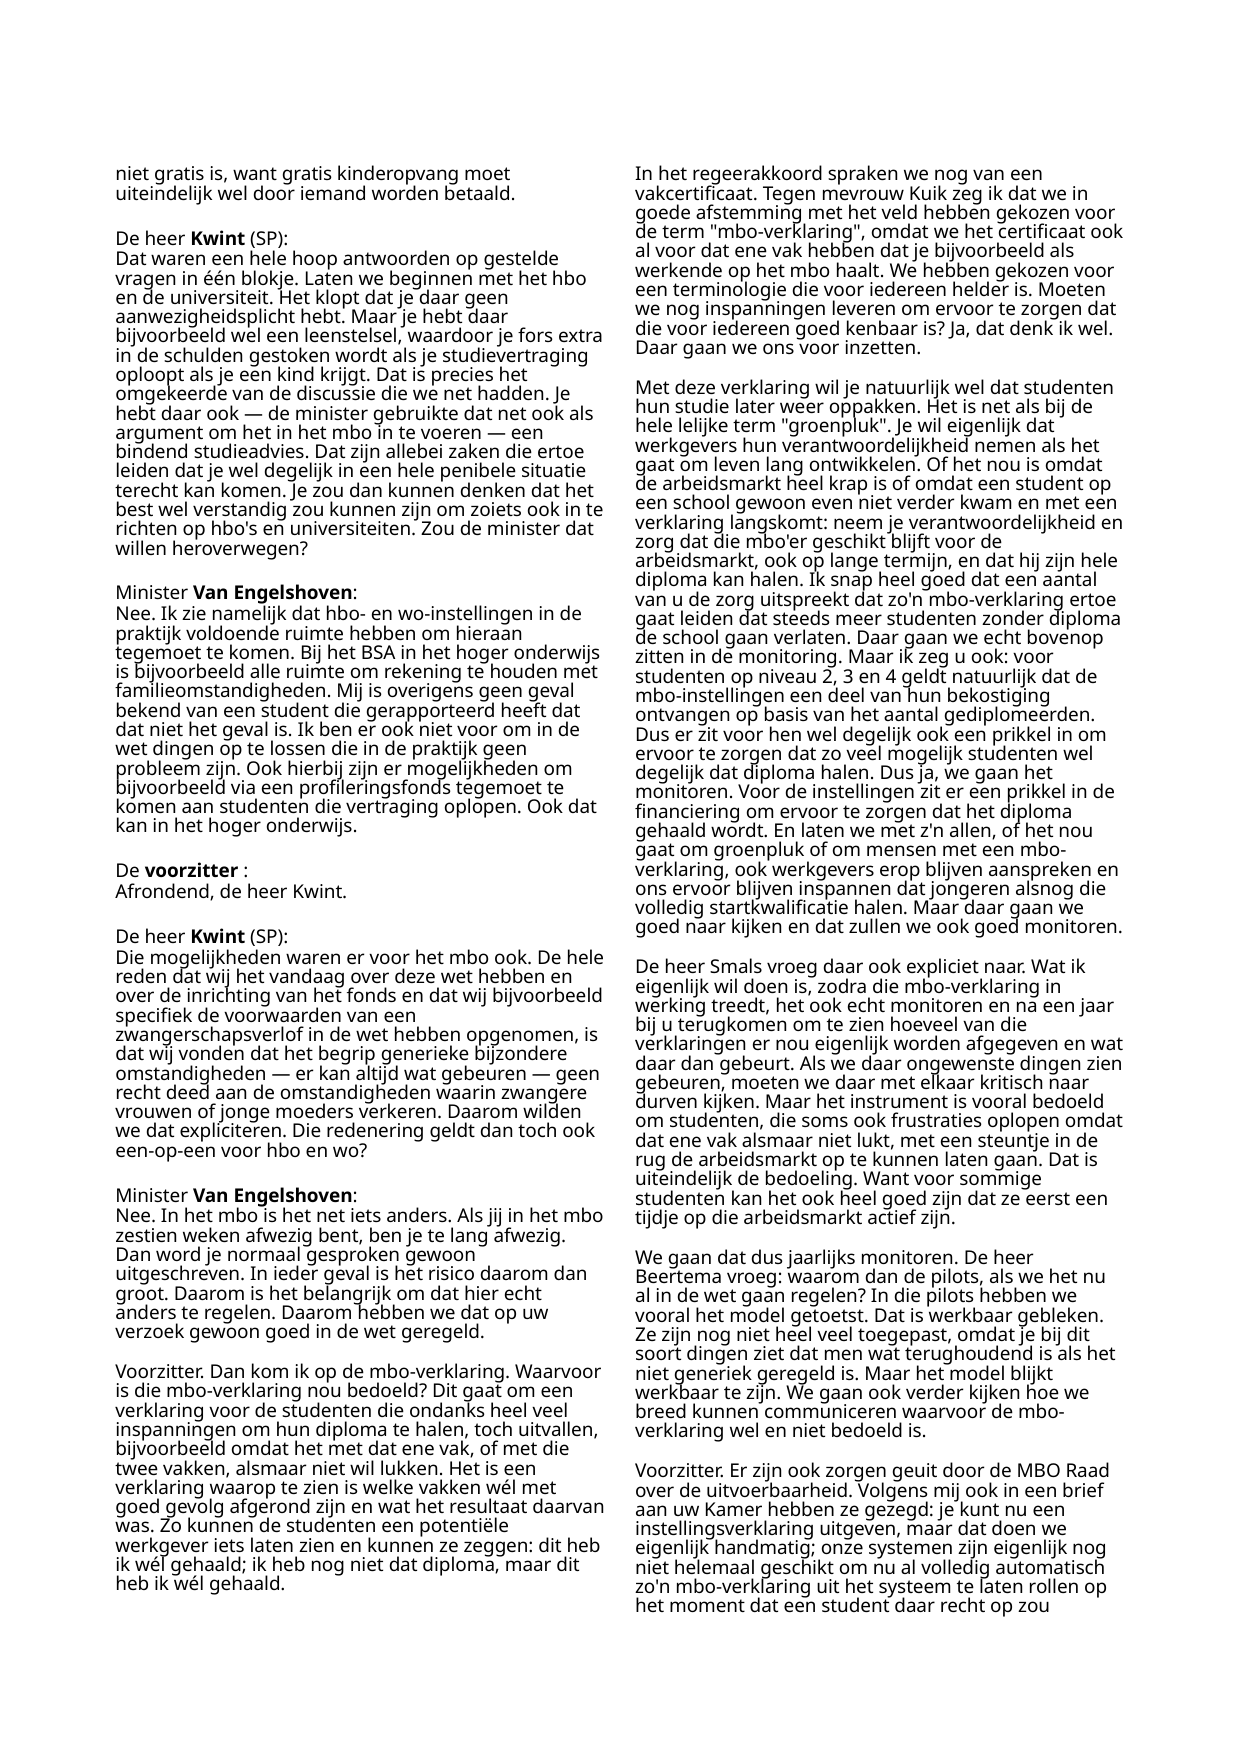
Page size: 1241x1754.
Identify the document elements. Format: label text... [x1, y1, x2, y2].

text Die mogelijkheden waren er voor het mbo ook. De hele reden dat wij het vandaag over deze wet hebben en over de inrichting van het fonds en dat wij bijvoorbeeld specifiek de voorwaarden van een zwangerschapsverlof in de wet hebben opgenomen, is dat wij vonden dat het begrip generieke bijzondere omstandigheden — er kan altijd wat gebeuren — geen recht deed aan de omstandigheden waarin zwangere vrouwen of jonge moeders verkeren. Daarom wilden we dat expliciteren. Die redenering geldt dan toch ook een-op-een voor hbo en wo? [115, 949, 605, 1161]
text Dat waren een hele hoop antwoorden op gestelde vragen in één blokje. Laten we beginnen met het hbo en de universiteit. Het klopt dat je daar geen aanwezigheidsplicht hebt. Maar je hebt daar bijvoorbeeld wel een leenstelsel, waardoor je fors extra in de schulden gestoken wordt als je studievertraging oploopt als je een kind krijgt. Dat is precies het omgekeerde van de discussie die we net hadden. Je hebt daar ook — de minister gebruikte dat net ook als argument om het in het mbo in te voeren — een bindend studieadvies. Dat zijn allebei zaken die ertoe leiden dat je wel degelijk in een hele penibele situatie terecht kan komen. Je zou dan kunnen denken dat het best wel verstandig zou kunnen zijn om zoiets ook in te richten op hbo's en universiteiten. Zou de minister dat willen heroverwegen? [115, 250, 605, 559]
text Minister Van Engelshoven: [115, 1182, 605, 1207]
text De heer Smals vroeg daar ook expliciet naar. Wat ik eigenlijk wil doen is, zodra die mbo-verklaring in werking treedt, het ook echt monitoren en na een jaar bij u terugkomen om te zien hoeveel van die verklaringen er nou eigenlijk worden afgegeven en wat daar dan gebeurt. Als we daar ongewenste dingen zien gebeuren, moeten we daar met elkaar kritisch naar durven kijken. Maar het instrument is vooral bedoeld om studenten, die soms ook frustraties oplopen omdat dat ene vak alsmaar niet lukt, met een steuntje in de rug de arbeidsmarkt op te kunnen laten gaan. Dat is uiteindelijk de bedoeling. Want voor sommige studenten kan het ook heel goed zijn dat ze eerst een tijdje op die arbeidsmarkt actief zijn. [635, 958, 1125, 1228]
text Nee. In het mbo is het net iets anders. Als jij in het mbo zestien weken afwezig bent, ben je te lang afwezig. Dan word je normaal gesproken gewoon uitgeschreven. In ieder geval is het risico daarom dan groot. Daarom is het belangrijk om dat hier echt anders te regelen. Daarom hebben we dat op uw verzoek gewoon goed in de wet geregeld. [115, 1207, 605, 1342]
text De heer Kwint (SP): [115, 225, 605, 250]
text Met deze verklaring wil je natuurlijk wel dat studenten hun studie later weer oppakken. Het is net als bij de hele lelijke term "groenpluk". Je wil eigenlijk dat werkgevers hun verantwoordelijkheid nemen als het gaat om leven lang ontwikkelen. Of het nou is omdat de arbeidsmarkt heel krap is of omdat een student op een school gewoon even niet verder kwam en met een verklaring langskomt: neem je verantwoordelijkheid en zorg dat die mbo'er geschikt blijft voor de arbeidsmarkt, ook op lange termijn, en dat hij zijn hele diploma kan halen. Ik snap heel goed dat een aantal van u de zorg uitspreekt dat zo'n mbo-verklaring ertoe gaat leiden dat steeds meer studenten zonder diploma de school gaan verlaten. Daar gaan we echt bovenop zitten in de monitoring. Maar ik zeg u ook: voor studenten op niveau 2, 3 en 4 geldt natuurlijk dat de mbo-instellingen een deel van hun bekostiging ontvangen op basis van het aantal gediplomeerden. Dus er zit voor hen wel degelijk ook een prikkel in om ervoor te zorgen dat zo veel mogelijk studenten wel degelijk dat diploma halen. Dus ja, we gaan het monitoren. Voor de instellingen zit er een prikkel in de financiering om ervoor te zorgen dat het diploma gehaald wordt. En laten we met z'n allen, of het nou gaat om groenpluk of om mensen met een mbo-verklaring, ook werkgevers erop blijven aanspreken en ons ervoor blijven inspannen dat jongeren alsnog die volledig startkwalificatie halen. Maar daar gaan we goed naar kijken en dat zullen we ook goed monitoren. [635, 379, 1125, 938]
text Voorzitter. Dan kom ik op de mbo-verklaring. Waarvoor is die mbo-verklaring nou bedoeld? Dit gaat om een verklaring voor de studenten die ondanks heel veel inspanningen om hun diploma te halen, toch uitvallen, bijvoorbeeld omdat het met dat ene vak, of met die twee vakken, alsmaar niet wil lukken. Het is een verklaring waarop te zien is welke vakken wél met goed gevolg afgerond zijn en wat het resultaat daarvan was. Zo kunnen de studenten een potentiële werkgever iets laten zien en kunnen ze zeggen: dit heb ik wél gehaald; ik heb nog niet dat diploma, maar dit heb ik wél gehaald. [115, 1363, 605, 1594]
text We gaan dat dus jaarlijks monitoren. De heer Beertema vroeg: waarom dan de pilots, als we het nu al in de wet gaan regelen? In die pilots hebben we vooral het model getoetst. Dat is werkbaar gebleken. Ze zijn nog niet heel veel toegepast, omdat je bij dit soort dingen ziet dat men wat terughoudend is als het niet generiek geregeld is. Maar het model blijkt werkbaar te zijn. We gaan ook verder kijken hoe we breed kunnen communiceren waarvoor de mbo-verklaring wel en niet bedoeld is. [635, 1249, 1125, 1442]
text De heer Kwint (SP): [115, 923, 605, 949]
text De voorzitter : [115, 857, 605, 883]
text Voorzitter. Er zijn ook zorgen geuit door de MBO Raad over de uitvoerbaarheid. Volgens mij ook in een brief aan uw Kamer hebben ze gezegd: je kunt nu een instellingsverklaring uitgeven, maar dat doen we eigenlijk handmatig; onze systemen zijn eigenlijk nog niet helemaal geschikt om nu al volledig automatisch zo'n mbo-verklaring uit het systeem te laten rollen op het moment dat een student daar recht op zou [635, 1462, 1125, 1616]
text Afrondend, de heer Kwint. [115, 883, 605, 902]
text Minister Van Engelshoven: [115, 579, 605, 605]
text In het regeerakkoord spraken we nog van een vakcertificaat. Tegen mevrouw Kuik zeg ik dat we in goede afstemming met het veld hebben gekozen voor de term "mbo-verklaring", omdat we het certificaat ook al voor dat ene vak hebben dat je bijvoorbeeld als werkende op het mbo haalt. We hebben gekozen voor een terminologie die voor iedereen helder is. Moeten we nog inspanningen leveren om ervoor te zorgen dat die voor iedereen goed kenbaar is? Ja, dat denk ik wel. Daar gaan we ons voor inzetten. [635, 165, 1125, 358]
text Nee. Ik zie namelijk dat hbo- en wo-instellingen in de praktijk voldoende ruimte hebben om hieraan tegemoet te komen. Bij het BSA in het hoger onderwijs is bijvoorbeeld alle ruimte om rekening te houden met familieomstandigheden. Mij is overigens geen geval bekend van een student die gerapporteerd heeft dat dat niet het geval is. Ik ben er ook niet voor om in de wet dingen op te lossen die in de praktijk geen probleem zijn. Ook hierbij zijn er mogelijkheden om bijvoorbeeld via een profileringsfonds tegemoet te komen aan studenten die vertraging oplopen. Ook dat kan in het hoger onderwijs. [115, 605, 605, 837]
text niet gratis is, want gratis kinderopvang moet uiteindelijk wel door iemand worden betaald. [115, 165, 605, 204]
